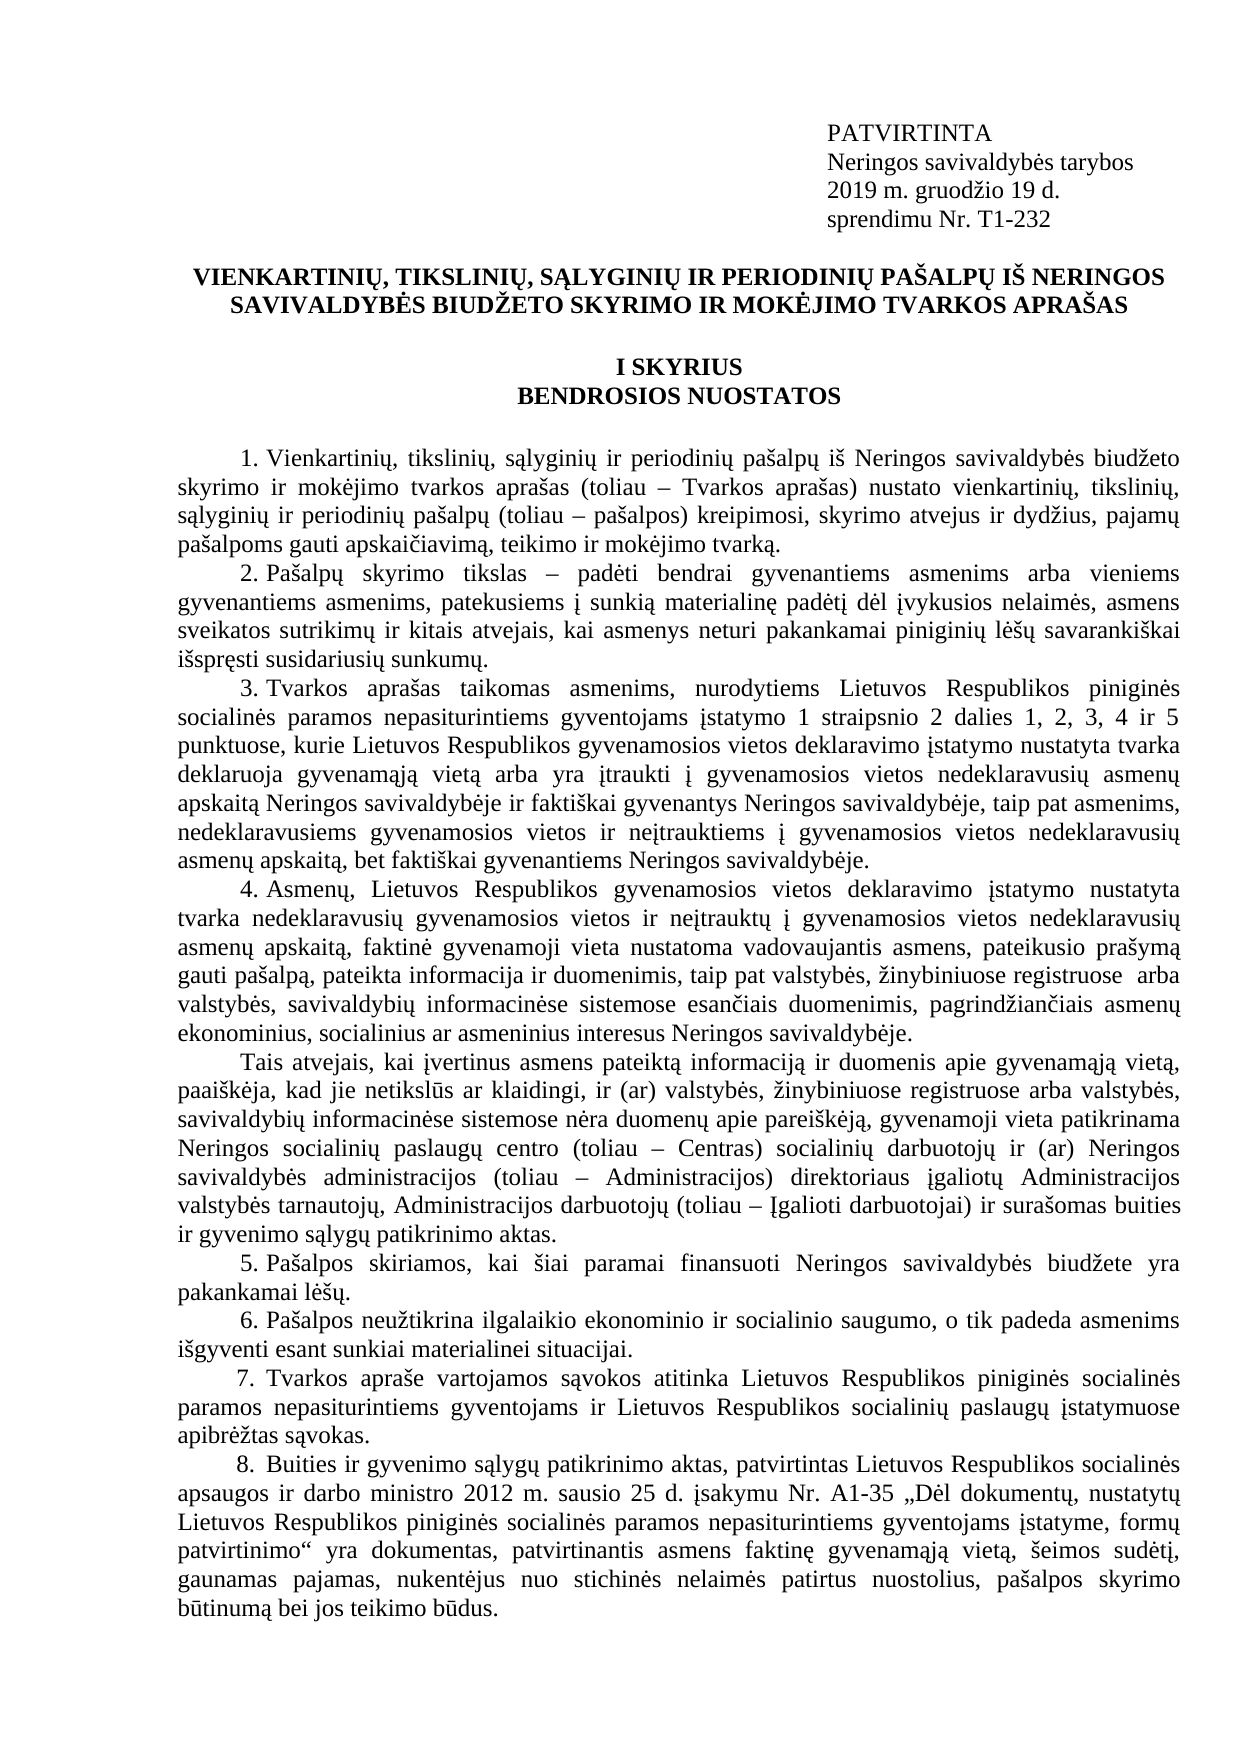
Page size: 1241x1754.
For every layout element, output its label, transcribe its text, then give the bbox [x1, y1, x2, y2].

text VIENKARTINIŲ, TIKSLINIŲ, SĄLYGINIŲ IR PERIODINIŲ PAŠALPŲ IŠ NERINGOS SAVIVALDYBĖS BIUDŽETO SKYRIMO IR MOKĖJIMO TVARKOS APRAŠAS [177, 262, 1181, 319]
text 5. Pašalpos skiriamos, kai šiai paramai finansuoti Neringos savivaldybės biudžete yra pakankamai lėšų. [177, 1248, 1181, 1305]
text BENDROSIOS NUOSTATOS [177, 381, 1181, 410]
text 2. Pašalpų skyrimo tikslas – padėti bendrai gyvenantiems asmenims arba vieniems gyvenantiems asmenims, patekusiems į sunkią materialinę padėtį dėl įvykusios nelaimės, asmens sveikatos sutrikimų ir kitais atvejais, kai asmenys neturi pakankamai piniginių lėšų savarankiškai išspręsti susidariusių sunkumų. [177, 558, 1181, 673]
text 7. Tvarkos apraše vartojamos sąvokos atitinka Lietuvos Respublikos piniginės socialinės paramos nepasiturintiems gyventojams ir Lietuvos Respublikos socialinių paslaugų įstatymuose apibrėžtas sąvokas. [177, 1363, 1181, 1449]
text sprendimu Nr. T1-232 [177, 204, 1181, 233]
text 2019 m. gruodžio 19 d. [177, 176, 1181, 204]
text 1. Vienkartinių, tikslinių, sąlyginių ir periodinių pašalpų iš Neringos savivaldybės biudžeto skyrimo ir mokėjimo tvarkos aprašas (toliau – Tvarkos aprašas) nustato vienkartinių, tikslinių, sąlyginių ir periodinių pašalpų (toliau – pašalpos) kreipimosi, skyrimo atvejus ir dydžius, pajamų pašalpoms gauti apskaičiavimą, teikimo ir mokėjimo tvarką. [177, 443, 1181, 558]
text 8. Buities ir gyvenimo sąlygų patikrinimo aktas, patvirtintas Lietuvos Respublikos socialinės apsaugos ir darbo ministro 2012 m. sausio 25 d. įsakymu Nr. A1-35 „Dėl dokumentų, nustatytų Lietuvos Respublikos piniginės socialinės paramos nepasiturintiems gyventojams įstatyme, formų patvirtinimo“ yra dokumentas, patvirtinantis asmens faktinę gyvenamąją vietą, šeimos sudėtį, gaunamas pajamas, nukentėjus nuo stichinės nelaimės patirtus nuostolius, pašalpos skyrimo būtinumą bei jos teikimo būdus. [177, 1449, 1181, 1622]
text Neringos savivaldybės tarybos [177, 147, 1181, 176]
text Tais atvejais, kai įvertinus asmens pateiktą informaciją ir duomenis apie gyvenamąją vietą, paaiškėja, kad jie netikslūs ar klaidingi, ir (ar) valstybės, žinybiniuose registruose arba valstybės, savivaldybių informacinėse sistemose nėra duomenų apie pareiškėją, gyvenamoji vieta patikrinama Neringos socialinių paslaugų centro (toliau – Centras) socialinių darbuotojų ir (ar) Neringos savivaldybės administracijos (toliau – Administracijos) direktoriaus įgaliotų Administracijos valstybės tarnautojų, Administracijos darbuotojų (toliau – Įgalioti darbuotojai) ir surašomas buities ir gyvenimo sąlygų patikrinimo aktas. [177, 1047, 1181, 1248]
text 4. Asmenų, Lietuvos Respublikos gyvenamosios vietos deklaravimo įstatymo nustatyta tvarka nedeklaravusių gyvenamosios vietos ir neįtrauktų į gyvenamosios vietos nedeklaravusių asmenų apskaitą, faktinė gyvenamoji vieta nustatoma vadovaujantis asmens, pateikusio prašymą gauti pašalpą, pateikta informacija ir duomenimis, taip pat valstybės, žinybiniuose registruose arba valstybės, savivaldybių informacinėse sistemose esančiais duomenimis, pagrindžiančiais asmenų ekonominius, socialinius ar asmeninius interesus Neringos savivaldybėje. [177, 874, 1181, 1047]
text 6. Pašalpos neužtikrina ilgalaikio ekonominio ir socialinio saugumo, o tik padeda asmenims išgyventi esant sunkiai materialinei situacijai. [177, 1305, 1181, 1363]
text PATVIRTINTA [177, 118, 1181, 147]
text 3. Tvarkos aprašas taikomas asmenims, nurodytiems Lietuvos Respublikos piniginės socialinės paramos nepasiturintiems gyventojams įstatymo 1 straipsnio 2 dalies 1, 2, 3, 4 ir 5 punktuose, kurie Lietuvos Respublikos gyvenamosios vietos deklaravimo įstatymo nustatyta tvarka deklaruoja gyvenamąją vietą arba yra įtraukti į gyvenamosios vietos nedeklaravusių asmenų apskaitą Neringos savivaldybėje ir faktiškai gyvenantys Neringos savivaldybėje, taip pat asmenims, nedeklaravusiems gyvenamosios vietos ir neįtrauktiems į gyvenamosios vietos nedeklaravusių asmenų apskaitą, bet faktiškai gyvenantiems Neringos savivaldybėje. [177, 673, 1181, 874]
text I SKYRIUS [177, 352, 1181, 381]
